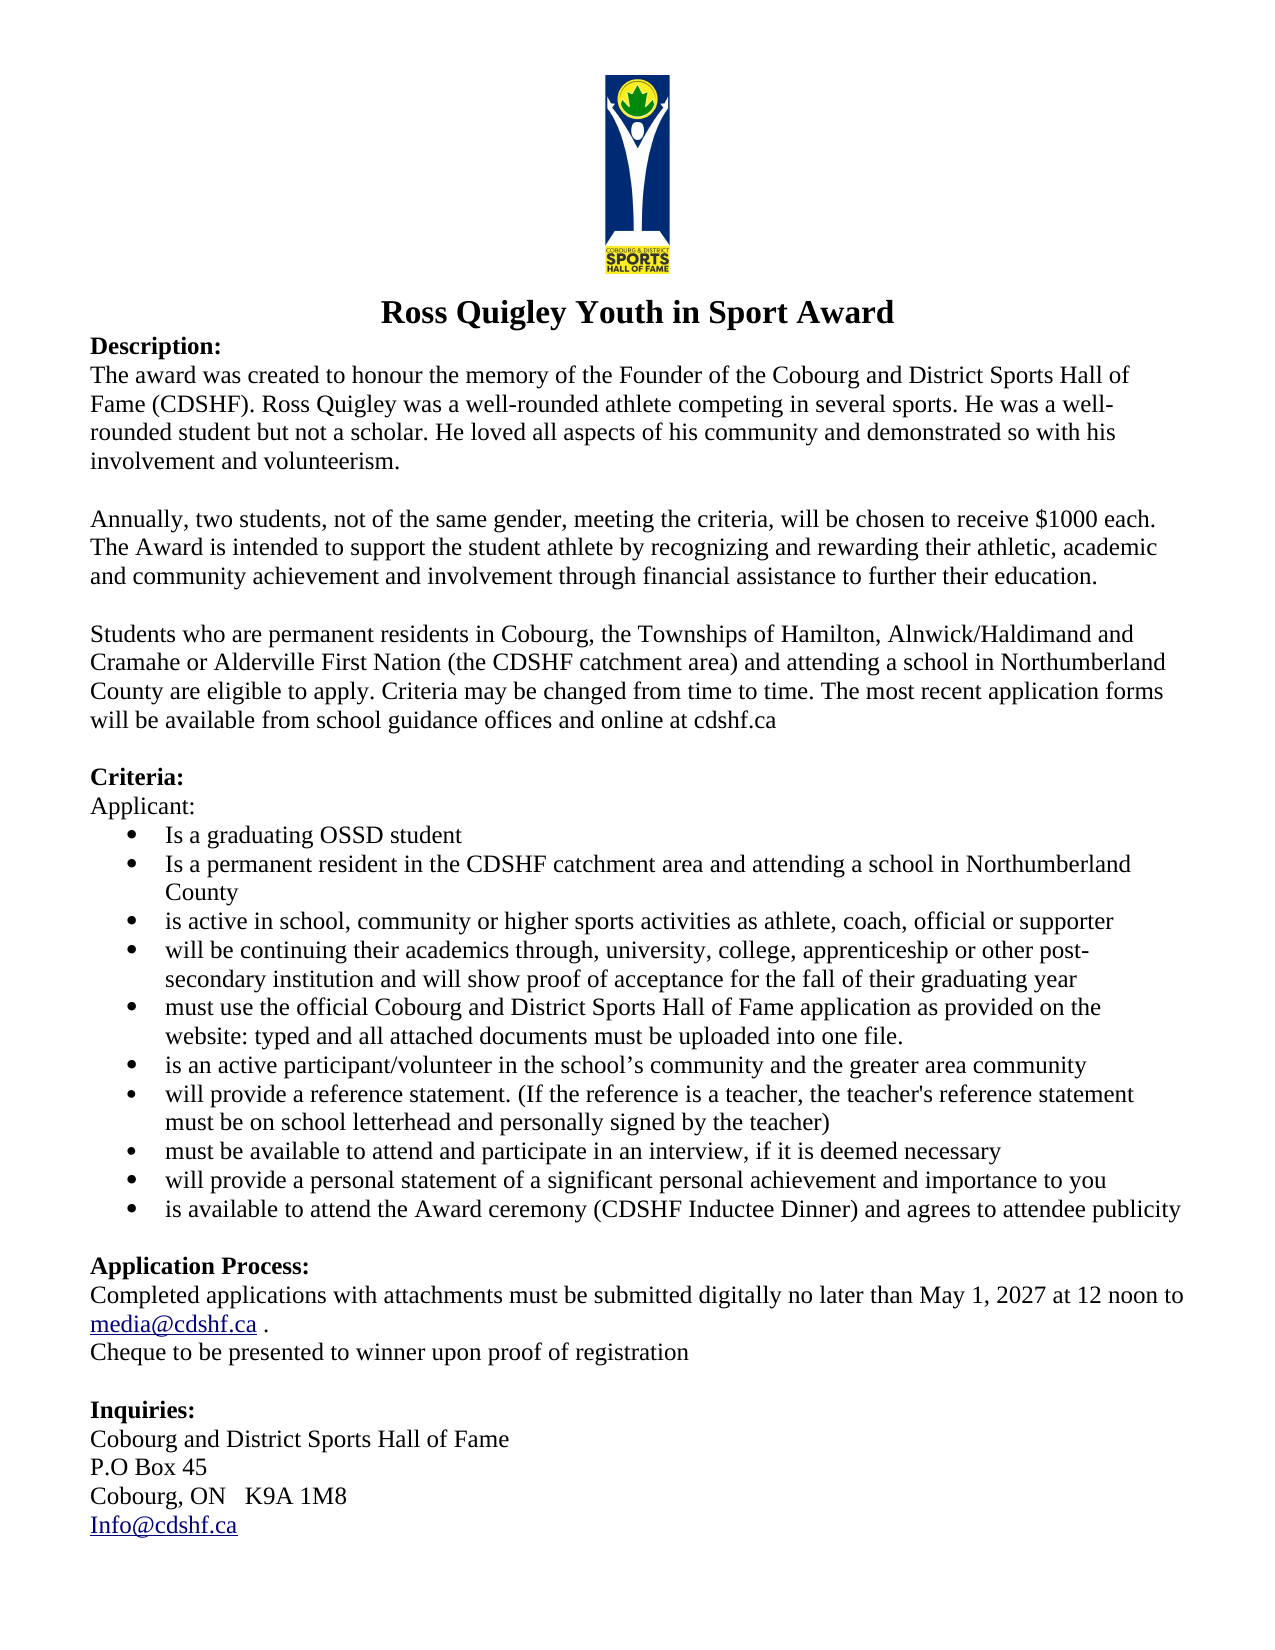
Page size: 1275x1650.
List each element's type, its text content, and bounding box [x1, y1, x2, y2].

text Annually, two students, not of the same gender, meeting the criteria, will be chosen to receive $1000 each. The Award is intended to support the student athlete by recognizing and rewarding their athletic, academic and community achievement and involvement through financial assistance to further their education. [90, 504, 1185, 590]
list will be continuing their academics through, university, college, apprenticeship or other post-secondary institution and will show proof of acceptance for the fall of their graduating year [127, 935, 1185, 992]
list will provide a personal statement of a significant personal achievement and importance to you [127, 1165, 1185, 1194]
list is available to attend the Award ceremony (CDSHF Inductee Dinner) and agrees to attendee publicity [127, 1194, 1185, 1222]
text Inquiries: [90, 1395, 1185, 1424]
text Completed applications with attachments must be submitted digitally no later than May 1, 2027 at 12 noon to media@cdshf.ca . [90, 1280, 1185, 1337]
text Applicant: [90, 791, 1185, 820]
text Ross Quigley Youth in Sport Award [90, 293, 1185, 331]
text Cobourg, ON K9A 1M8 [90, 1481, 1185, 1510]
list Is a graduating OSSD student [127, 820, 1185, 849]
text Description: [90, 331, 1185, 360]
list must use the official Cobourg and District Sports Hall of Fame application as provided on the website: typed and all attached documents must be uploaded into one file. [127, 992, 1185, 1050]
list is active in school, community or higher sports activities as athlete, coach, official or supporter [127, 906, 1185, 935]
text P.O Box 45 [90, 1452, 1185, 1481]
text Application Process: [90, 1251, 1185, 1280]
text Cheque to be presented to winner upon proof of registration [90, 1337, 1185, 1366]
list Is a permanent resident in the CDSHF catchment area and attending a school in Northumberland County [127, 849, 1185, 906]
list will provide a reference statement. (If the reference is a teacher, the teacher's reference statement must be on school letterhead and personally signed by the teacher) [127, 1079, 1185, 1136]
list must be available to attend and participate in an interview, if it is deemed necessary [127, 1136, 1185, 1165]
text Cobourg and District Sports Hall of Fame [90, 1424, 1185, 1452]
text Info@cdshf.ca [90, 1510, 1185, 1539]
text Students who are permanent residents in Cobourg, the Townships of Hamilton, Alnwick/Haldimand and Cramahe or Alderville First Nation (the CDSHF catchment area) and attending a school in Northumberland County are eligible to apply. Criteria may be changed from time to time. The most recent application forms will be available from school guidance offices and online at cdshf.ca [90, 619, 1185, 734]
list is an active participant/volunteer in the school’s community and the greater area community [127, 1050, 1185, 1079]
text Criteria: [90, 762, 1185, 791]
text The award was created to honour the memory of the Founder of the Cobourg and District Sports Hall of Fame (CDSHF). Ross Quigley was a well-rounded athlete competing in several sports. He was a well-rounded student but not a scholar. He loved all aspects of his community and demonstrated so with his involvement and volunteerism. [90, 360, 1185, 475]
